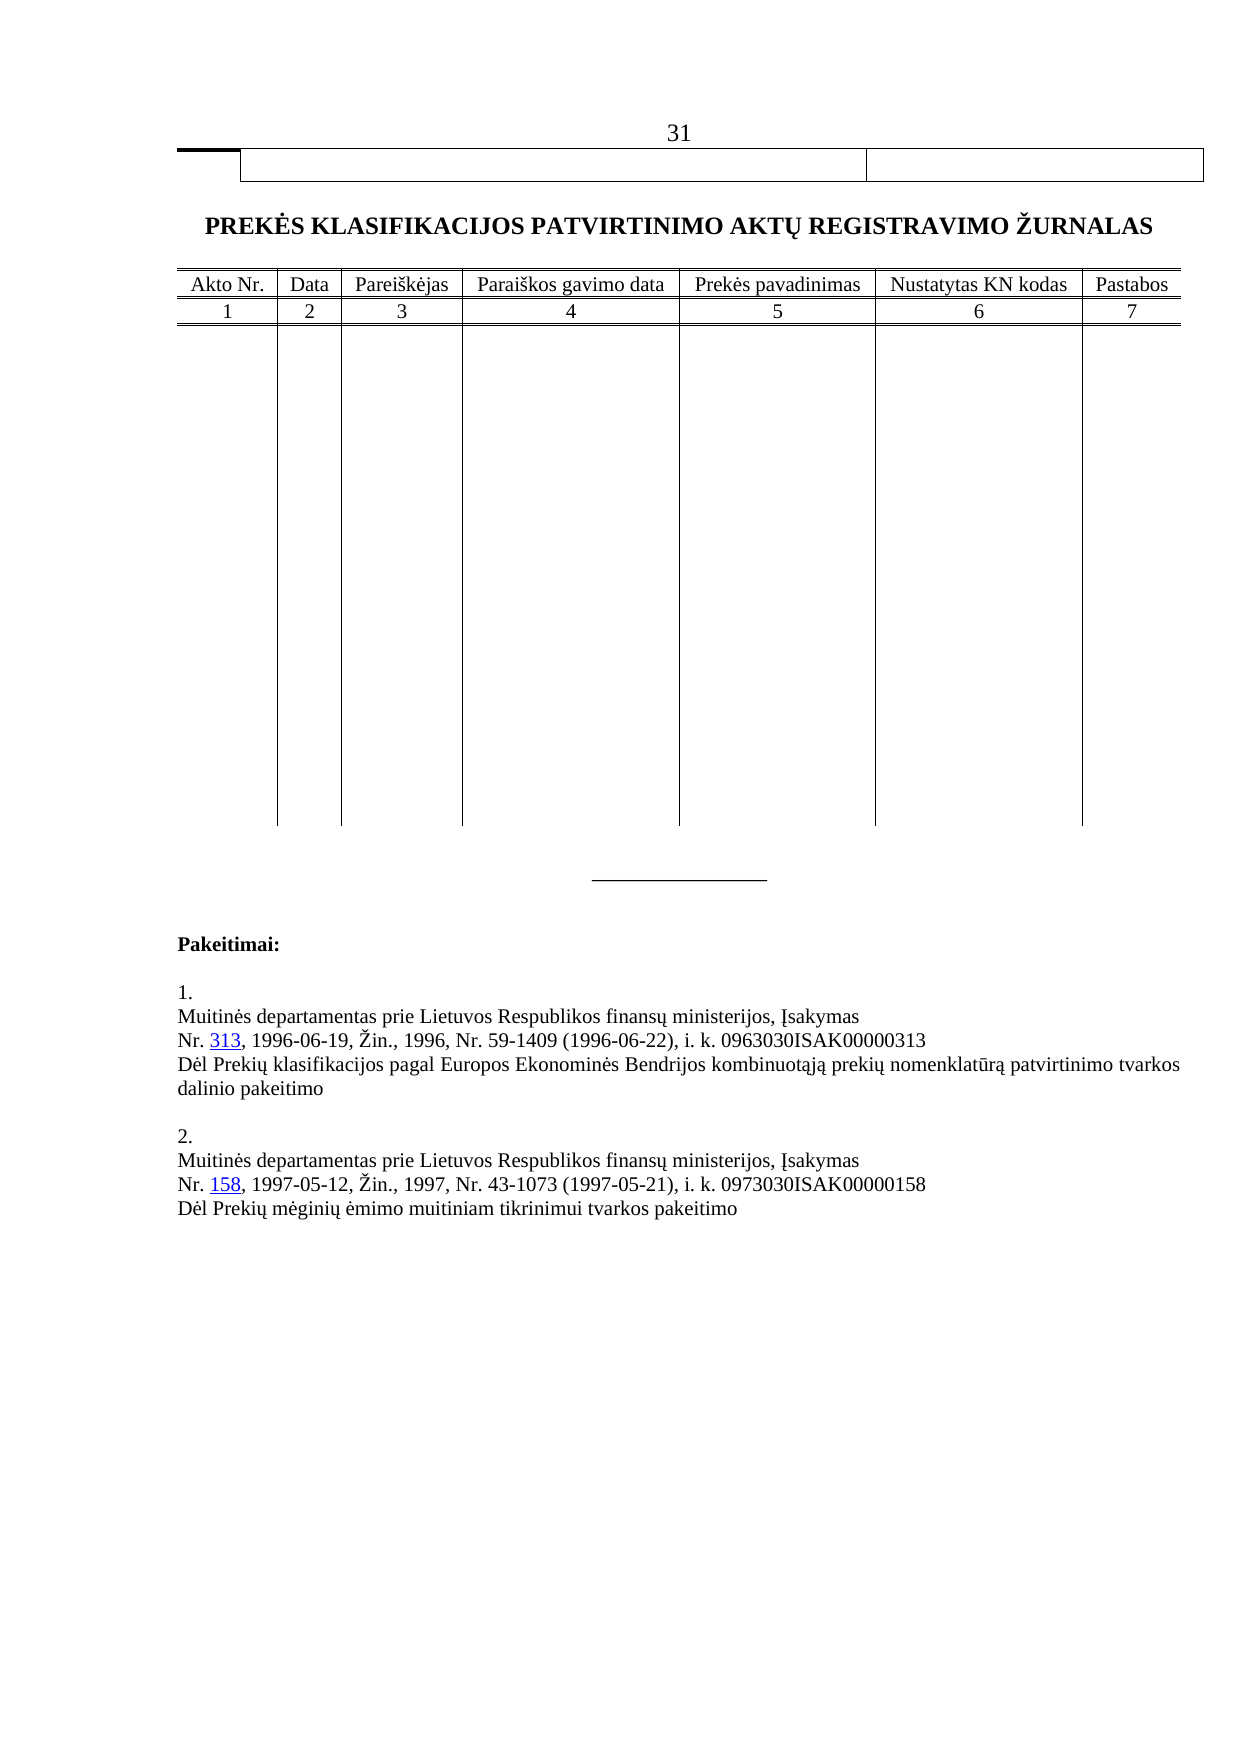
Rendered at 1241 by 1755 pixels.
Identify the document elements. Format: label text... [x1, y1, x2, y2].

table_cell 5 [680, 299, 875, 323]
table_header Prekės pavadinimas [680, 271, 875, 296]
table_cell [463, 326, 679, 826]
table_header Data [278, 271, 341, 296]
table_cell 1 [177, 299, 277, 323]
text 1. [177, 980, 1181, 1004]
text Muitinės departamentas prie Lietuvos Respublikos finansų ministerijos, Įsakymas [177, 1148, 1181, 1172]
text Pakeitimai: [177, 932, 1181, 956]
text Dėl Prekių mėginių ėmimo muitiniam tikrinimui tvarkos pakeitimo [177, 1196, 1181, 1220]
table_cell [876, 326, 1082, 826]
text ______________ [177, 855, 1181, 883]
table_header Pastabos [1083, 271, 1181, 296]
table_header Paraiškos gavimo data [463, 271, 679, 296]
table_cell [278, 326, 341, 826]
text Nr. 158, 1997-05-12, Žin., 1997, Nr. 43-1073 (1997-05-21), i. k. 0973030ISAK00000158 [177, 1172, 1181, 1196]
table_cell [177, 326, 277, 826]
text Nr. 313, 1996-06-19, Žin., 1996, Nr. 59-1409 (1996-06-22), i. k. 0963030ISAK00000313 [177, 1028, 1181, 1052]
text Muitinės departamentas prie Lietuvos Respublikos finansų ministerijos, Įsakymas [177, 1004, 1181, 1028]
table_cell [177, 152, 240, 181]
table_cell 6 [876, 299, 1082, 323]
table_cell 3 [342, 299, 462, 323]
table_header Pareiškėjas [342, 271, 462, 296]
table_header Nustatytas KN kodas [876, 271, 1082, 296]
table_cell [1083, 326, 1181, 826]
text Dėl Prekių klasifikacijos pagal Europos Ekonominės Bendrijos kombinuotąją prekių nomenklatūrą patvirtinimo tvarkos dalinio pakeitimo [177, 1052, 1181, 1100]
text 2. [177, 1124, 1181, 1148]
table_cell 4 [463, 299, 679, 323]
text PREKĖS KLASIFIKACIJOS PATVIRTINIMO AKTŲ REGISTRAVIMO ŽURNALAS [177, 211, 1181, 239]
table_cell [241, 149, 866, 181]
table_cell [867, 149, 1203, 181]
table_cell [680, 326, 875, 826]
table_cell [342, 326, 462, 826]
table_cell 2 [278, 299, 341, 323]
table_header Akto Nr. [177, 271, 277, 296]
table_cell 7 [1083, 299, 1181, 323]
